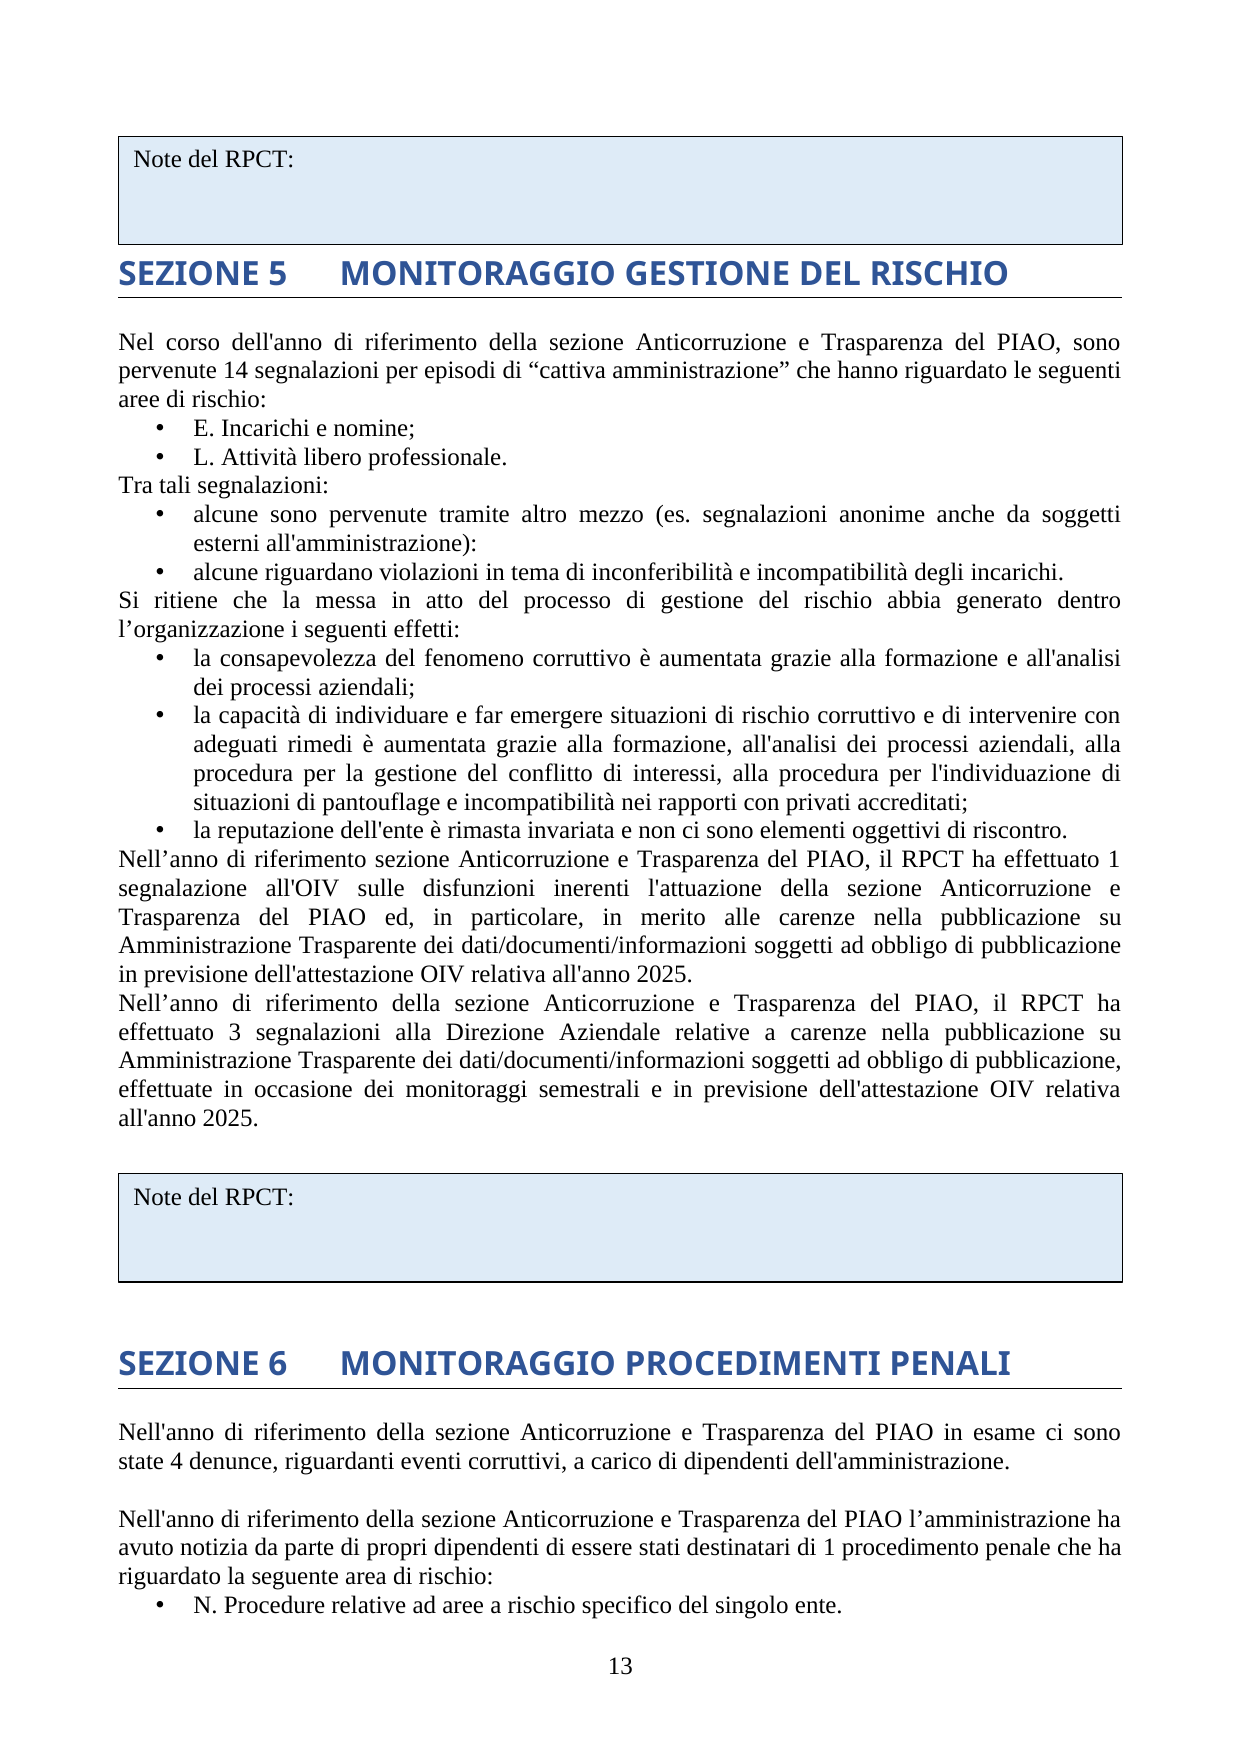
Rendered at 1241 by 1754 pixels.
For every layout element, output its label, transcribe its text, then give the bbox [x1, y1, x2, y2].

list E. Incarichi e nomine; [156, 413, 1122, 442]
list L. Attività libero professionale. [156, 442, 1122, 470]
text Nell'anno di riferimento della sezione Anticorruzione e Trasparenza del PIAO in esame ci sono state 4 denunce, riguardanti eventi corruttivi, a carico di dipendenti dell'amministrazione. [118, 1417, 1122, 1475]
text Note del RPCT: [133, 144, 1107, 173]
list la reputazione dell'ente è rimasta invariata e non ci sono elementi oggettivi di riscontro. [156, 815, 1122, 844]
text Note del RPCT: [133, 1182, 1107, 1210]
list alcune riguardano violazioni in tema di inconferibilità e incompatibilità degli incarichi. [156, 557, 1122, 585]
text Si ritiene che la messa in atto del processo di gestione del rischio abbia generato dentro l’organizzazione i seguenti effetti: [118, 585, 1122, 643]
text Nell’anno di riferimento sezione Anticorruzione e Trasparenza del PIAO, il RPCT ha effettuato 1 segnalazione all'OIV sulle disfunzioni inerenti l'attuazione della sezione Anticorruzione e Trasparenza del PIAO ed, in particolare, in merito alle carenze nella pubblicazione su Amministrazione Trasparente dei dati/documenti/informazioni soggetti ad obbligo di pubblicazione in previsione dell'attestazione OIV relativa all'anno 2025. [118, 844, 1122, 988]
list la consapevolezza del fenomeno corruttivo è aumentata grazie alla formazione e all'analisi dei processi aziendali; [156, 643, 1122, 700]
list alcune sono pervenute tramite altro mezzo (es. segnalazioni anonime anche da soggetti esterni all'amministrazione): [156, 499, 1122, 557]
text Tra tali segnalazioni: [118, 470, 1122, 499]
list la capacità di individuare e far emergere situazioni di rischio corruttivo e di intervenire con adeguati rimedi è aumentata grazie alla formazione, all'analisi dei processi aziendali, alla procedura per la gestione del conflitto di interessi, alla procedura per l'individuazione di situazioni di pantouflage e incompatibilità nei rapporti con privati accreditati; [156, 700, 1122, 815]
subtitle MONITORAGGIO GESTIONE DEL RISCHIO [118, 245, 1122, 297]
list N. Procedure relative ad aree a rischio specifico del singolo ente. [156, 1590, 1122, 1619]
subtitle MONITORAGGIO PROCEDIMENTI PENALI [118, 1340, 1122, 1388]
text Nell’anno di riferimento della sezione Anticorruzione e Trasparenza del PIAO, il RPCT ha effettuato 3 segnalazioni alla Direzione Aziendale relative a carenze nella pubblicazione su Amministrazione Trasparente dei dati/documenti/informazioni soggetti ad obbligo di pubblicazione, effettuate in occasione dei monitoraggi semestrali e in previsione dell'attestazione OIV relativa all'anno 2025. [118, 988, 1122, 1132]
text Nell'anno di riferimento della sezione Anticorruzione e Trasparenza del PIAO l’amministrazione ha avuto notizia da parte di propri dipendenti di essere stati destinatari di 1 procedimento penale che ha riguardato la seguente area di rischio: [118, 1504, 1122, 1590]
text Nel corso dell'anno di riferimento della sezione Anticorruzione e Trasparenza del PIAO, sono pervenute 14 segnalazioni per episodi di “cattiva amministrazione” che hanno riguardato le seguenti aree di rischio: [118, 327, 1122, 413]
